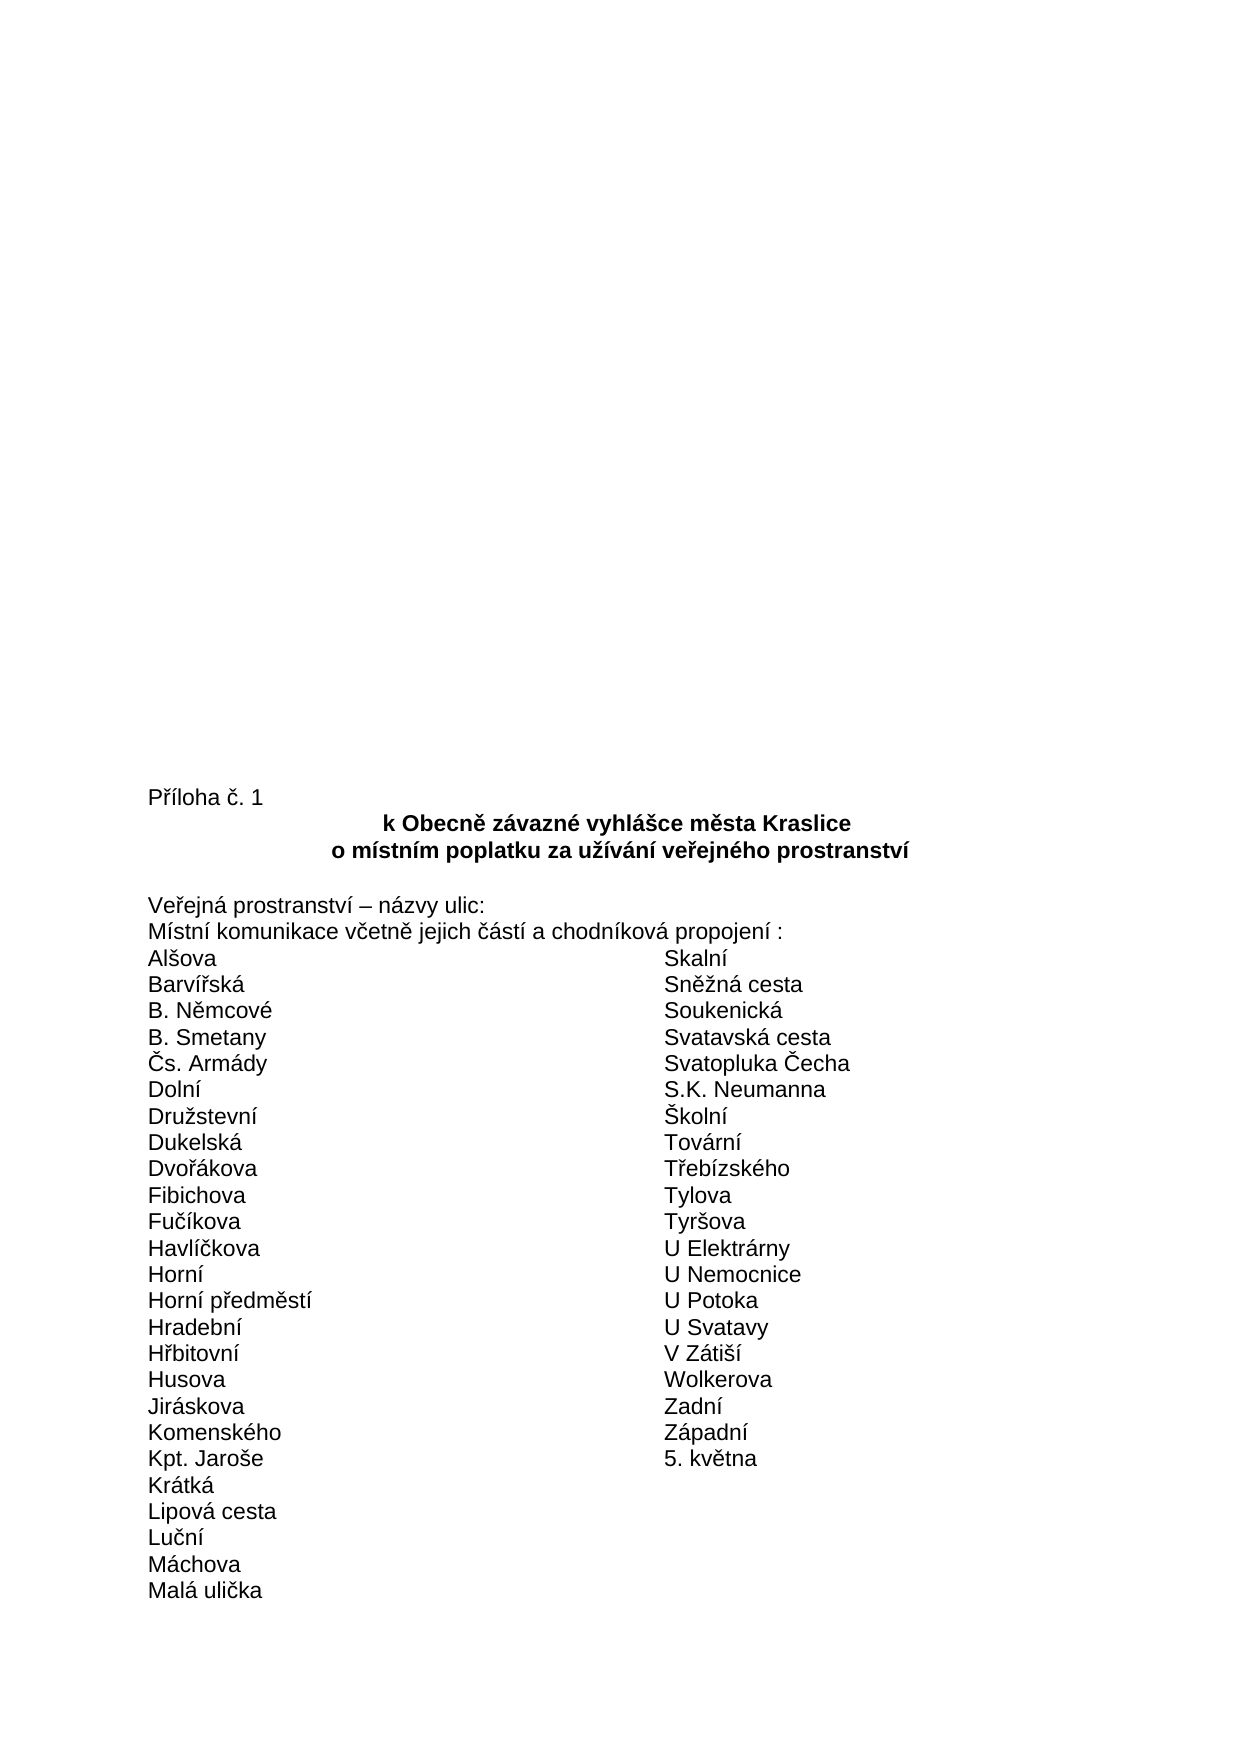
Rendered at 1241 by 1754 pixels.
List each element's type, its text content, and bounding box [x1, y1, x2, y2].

text Krátká [148, 1472, 1093, 1498]
text Fučíkova Tyršova [148, 1208, 1093, 1234]
text B. Němcové Soukenická [148, 997, 1093, 1024]
text Dvořákova Třebízského [148, 1155, 1093, 1182]
text Máchova [148, 1551, 1093, 1577]
text Horní U Nemocnice [148, 1261, 1093, 1287]
text Dolní S.K. Neumanna [148, 1076, 1093, 1103]
text Horní předměstí U Potoka [148, 1287, 1093, 1313]
text Husova Wolkerova [148, 1366, 1093, 1393]
text Alšova Skalní [148, 944, 1093, 971]
text Barvířská Sněžná cesta [148, 971, 1093, 997]
text Malá ulička [148, 1577, 1093, 1603]
text B. Smetany Svatavská cesta [148, 1024, 1093, 1050]
text Fibichova Tylova [148, 1182, 1093, 1208]
text Havlíčkova U Elektrárny [148, 1234, 1093, 1261]
text Hřbitovní V Zátiší [148, 1340, 1093, 1366]
text Komenského Západní [148, 1419, 1093, 1445]
text Dukelská Tovární [148, 1129, 1093, 1155]
text Družstevní Školní [148, 1103, 1093, 1129]
text Místní komunikace včetně jejich částí a chodníková propojení : [148, 918, 1093, 944]
text Kpt. Jaroše 5. května [148, 1445, 1093, 1472]
text k Obecně závazné vyhlášce města Kraslice [148, 810, 1093, 837]
text Veřejná prostranství – názvy ulic: [148, 892, 1093, 918]
text Jiráskova Zadní [148, 1393, 1093, 1419]
text Čs. Armády Svatopluka Čecha [148, 1050, 1093, 1076]
text Hradební U Svatavy [148, 1313, 1093, 1340]
text o místním poplatku za užívání veřejného prostranství [148, 837, 1093, 892]
text Příloha č. 1 [148, 784, 1093, 810]
text Lipová cesta [148, 1498, 1093, 1524]
text Luční [148, 1524, 1093, 1551]
